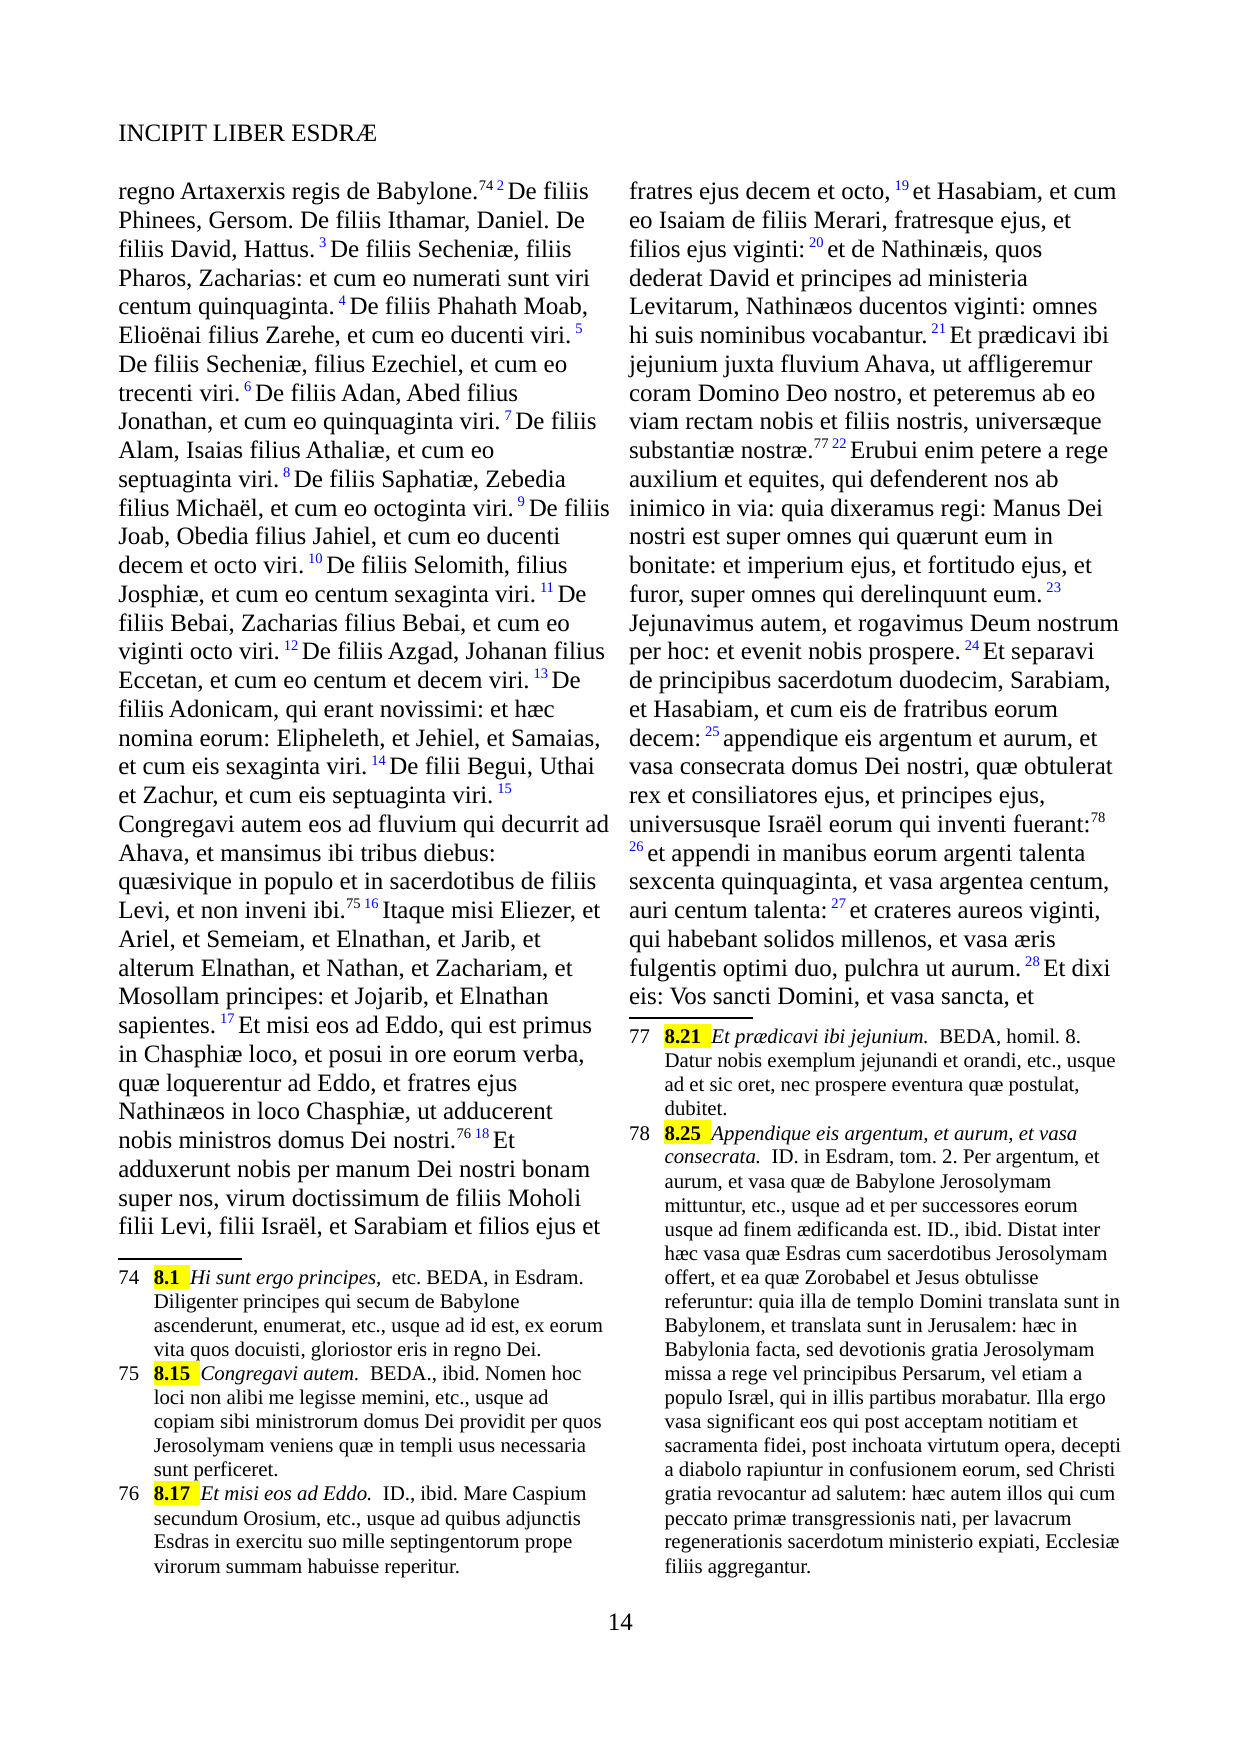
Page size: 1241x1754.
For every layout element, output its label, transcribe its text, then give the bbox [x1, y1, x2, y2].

text 8.1 Hi sunt ergo principes, etc. BEDA, in Esdram. Diligenter principes qui secum de Babylone ascenderunt, enumerat, etc., usque ad id est, ex eorum vita quos docuisti, gloriostor eris in regno Dei. [118, 1265, 611, 1361]
text 8.15 Congregavi autem. BEDA., ibid. Nomen hoc loci non alibi me legisse memini, etc., usque ad copiam sibi ministrorum domus Dei providit per quos Jerosolymam veniens quæ in templi usus necessaria sunt perficeret. [118, 1361, 611, 1481]
text 8.25 Appendique eis argentum, et aurum, et vasa consecrata. ID. in Esdram, tom. 2. Per argentum, et aurum, et vasa quæ de Babylone Jerosolymam mittuntur, etc., usque ad et per successores eorum usque ad finem ædificanda est. ID., ibid. Distat inter hæc vasa quæ Esdras cum sacerdotibus Jerosolymam offert, et ea quæ Zorobabel et Jesus obtulisse referuntur: quia illa de templo Domini translata sunt in Babylonem, et translata sunt in Jerusalem: hæc in Babylonia facta, sed devotionis gratia Jerosolymam missa a rege vel principibus Persarum, vel etiam a populo Isræl, qui in illis partibus morabatur. Illa ergo vasa significant eos qui post acceptam notitiam et sacramenta fidei, post inchoata virtutum opera, decepti a diabolo rapiuntur in confusionem eorum, sed Christi gratia revocantur ad salutem: hæc autem illos qui cum peccato primæ transgressionis nati, per lavacrum regenerationis sacerdotum ministerio expiati, Ecclesiæ filiis aggregantur. [629, 1120, 1122, 1578]
text 8.17 Et misi eos ad Eddo. ID., ibid. Mare Caspium secundum Orosium, etc., usque ad quibus adjunctis Esdras in exercitu suo mille septingentorum prope virorum summam habuisse reperitur. [118, 1481, 611, 1578]
text fratres ejus decem et octo, 19 et Hasabiam, et cum eo Isaiam de filiis Merari, fratresque ejus, et filios ejus viginti: 20 et de Nathinæis, quos dederat David et principes ad ministeria Levitarum, Nathinæos ducentos viginti: omnes hi suis nominibus vocabantur. 21 Et prædicavi ibi jejunium juxta fluvium Ahava, ut affligeremur coram Domino Deo nostro, et peteremus ab eo viam rectam nobis et filiis nostris, universæque substantiæ nostræ. 22 Erubui enim petere a rege auxilium et equites, qui defenderent nos ab inimico in via: quia dixeramus regi: Manus Dei nostri est super omnes qui quærunt eum in bonitate: et imperium ejus, et fortitudo ejus, et furor, super omnes qui derelinquunt eum. 23 Jejunavimus autem, et rogavimus Deum nostrum per hoc: et evenit nobis prospere. 24 Et separavi de principibus sacerdotum duodecim, Sarabiam, et Hasabiam, et cum eis de fratribus eorum decem: 25 appendique eis argentum et aurum, et vasa consecrata domus Dei nostri, quæ obtulerat rex et consiliatores ejus, et principes ejus, universusque Israël eorum qui inventi fuerant: 26 et appendi in manibus eorum argenti talenta sexcenta quinquaginta, et vasa argentea centum, auri centum talenta: 27 et crateres aureos viginti, qui habebant solidos millenos, et vasa æris fulgentis optimi duo, pulchra ut aurum. 28 Et dixi eis: Vos sancti Domini, et vasa sancta, et [629, 176, 1122, 1010]
text 8.21 Et prædicavi ibi jejunium. BEDA, homil. 8. Datur nobis exemplum jejunandi et orandi, etc., usque ad et sic oret, nec prospere eventura quæ postulat, dubitet. [629, 1024, 1122, 1120]
text regno Artaxerxis regis de Babylone. 2 De filiis Phinees, Gersom. De filiis Ithamar, Daniel. De filiis David, Hattus. 3 De filiis Secheniæ, filiis Pharos, Zacharias: et cum eo numerati sunt viri centum quinquaginta. 4 De filiis Phahath Moab, Elioënai filius Zarehe, et cum eo ducenti viri. 5 De filiis Secheniæ, filius Ezechiel, et cum eo trecenti viri. 6 De filiis Adan, Abed filius Jonathan, et cum eo quinquaginta viri. 7 De filiis Alam, Isaias filius Athaliæ, et cum eo septuaginta viri. 8 De filiis Saphatiæ, Zebedia filius Michaël, et cum eo octoginta viri. 9 De filiis Joab, Obedia filius Jahiel, et cum eo ducenti decem et octo viri. 10 De filiis Selomith, filius Josphiæ, et cum eo centum sexaginta viri. 11 De filiis Bebai, Zacharias filius Bebai, et cum eo viginti octo viri. 12 De filiis Azgad, Johanan filius Eccetan, et cum eo centum et decem viri. 13 De filiis Adonicam, qui erant novissimi: et hæc nomina eorum: Elipheleth, et Jehiel, et Samaias, et cum eis sexaginta viri. 14 De filii Begui, Uthai et Zachur, et cum eis septuaginta viri. 15 Congregavi autem eos ad fluvium qui decurrit ad Ahava, et mansimus ibi tribus diebus: quæsivique in populo et in sacerdotibus de filiis Levi, et non inveni ibi. 16 Itaque misi Eliezer, et Ariel, et Semeiam, et Elnathan, et Jarib, et alterum Elnathan, et Nathan, et Zachariam, et Mosollam principes: et Jojarib, et Elnathan sapientes. 17 Et misi eos ad Eddo, qui est primus in Chasphiæ loco, et posui in ore eorum verba, quæ loquerentur ad Eddo, et fratres ejus Nathinæos in loco Chasphiæ, ut adducerent nobis ministros domus Dei nostri. 18 Et adduxerunt nobis per manum Dei nostri bonam super nos, virum doctissimum de filiis Moholi filii Levi, filii Israël, et Sarabiam et filios ejus et [118, 176, 611, 1240]
